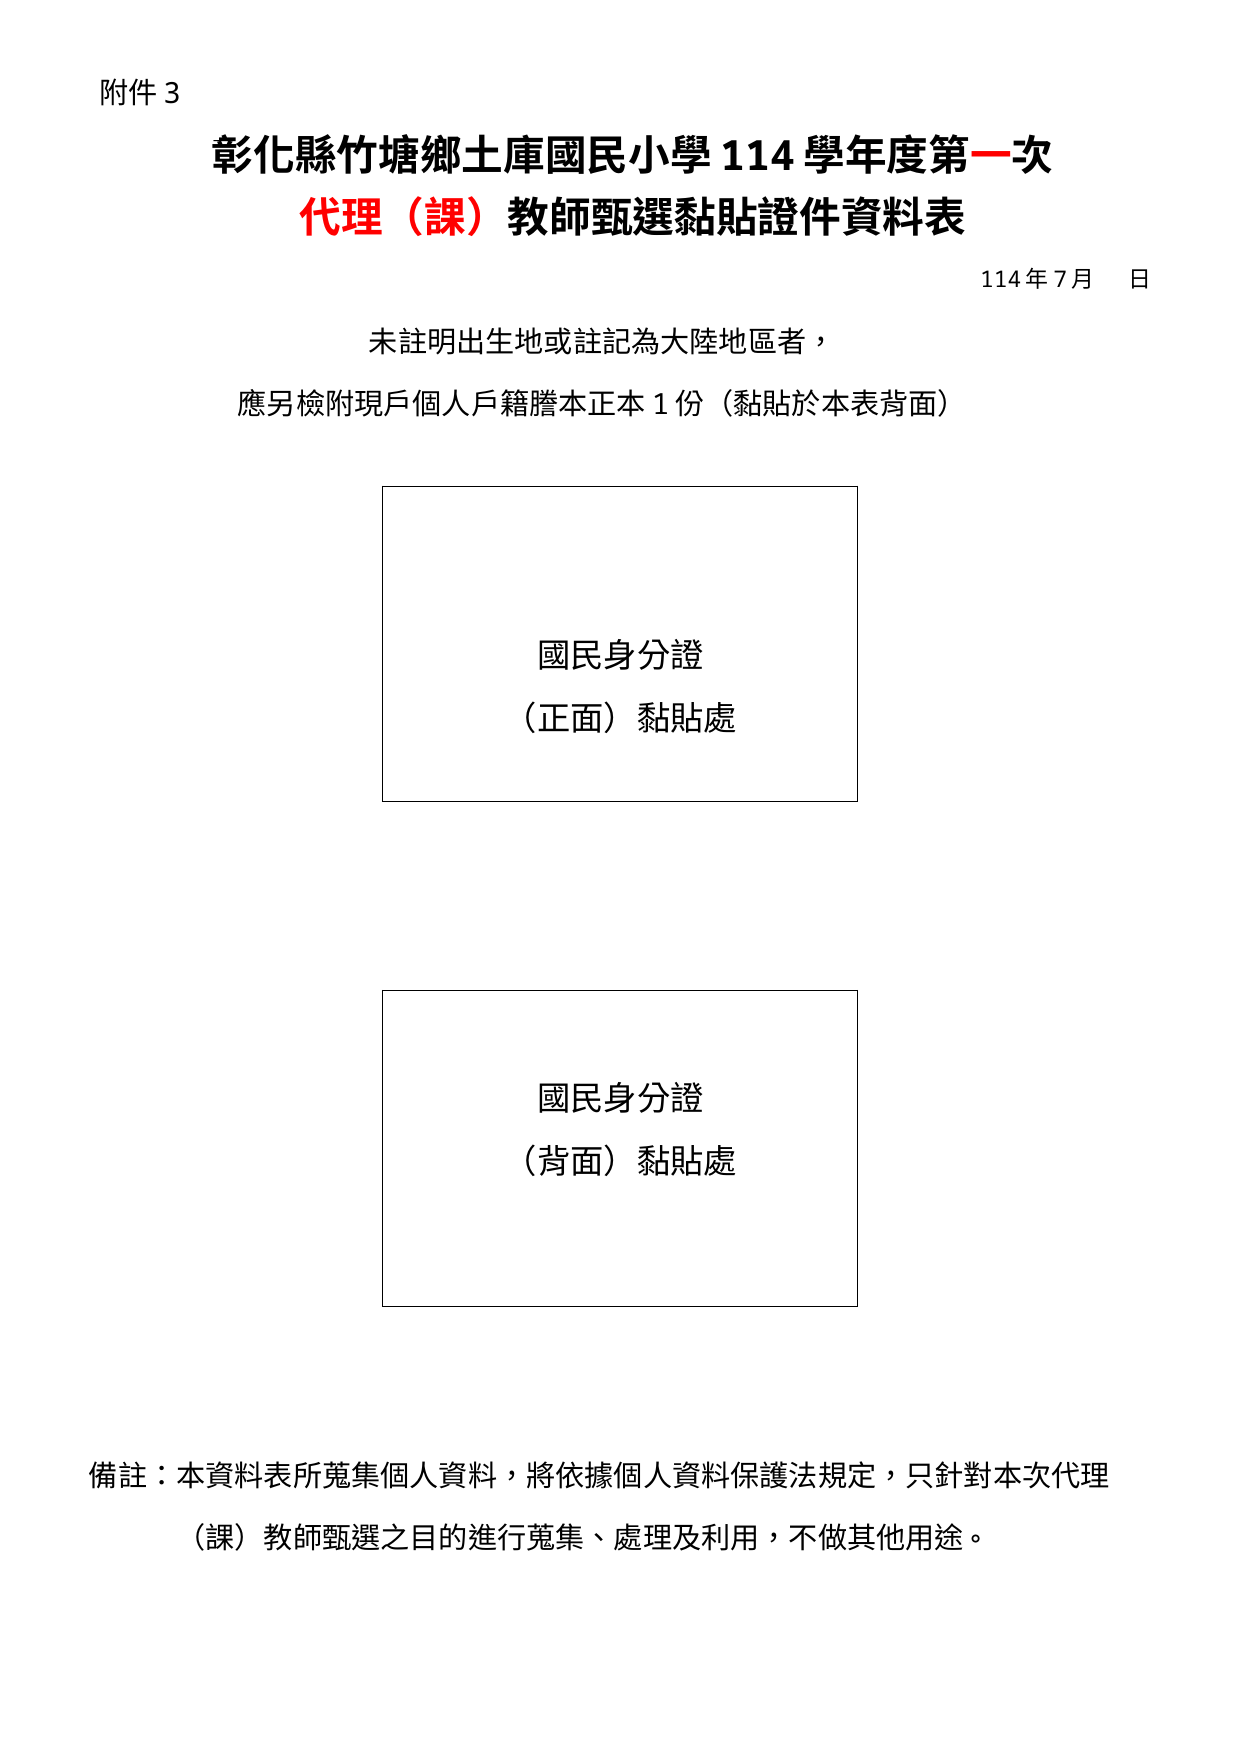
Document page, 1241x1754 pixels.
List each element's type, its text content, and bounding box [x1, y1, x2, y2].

table_cell [383, 802, 858, 990]
text 應另檢附現戶個人戶籍謄本正本1份（黏貼於本表背面） [89, 361, 1115, 423]
table_cell 國民身分證 （背面）黏貼處 [383, 991, 857, 1306]
table_header 國民身分證 （正面）黏貼處 [383, 487, 857, 801]
text 彰化縣竹塘鄉土庫國民小學114學年度第一次 代理（課）教師甄選黏貼證件資料表 [89, 111, 1176, 236]
text 114年7月 日 [89, 236, 1152, 298]
text 附件3 [99, 69, 204, 112]
text 未註明出生地或註記為大陸地區者， [89, 298, 1115, 361]
text 備註：本資料表所蒐集個人資料，將依據個人資料保護法規定，只針對本次代理（課）教師甄選之目的進行蒐集、處理及利用，不做其他用途。 [89, 1432, 1152, 1557]
